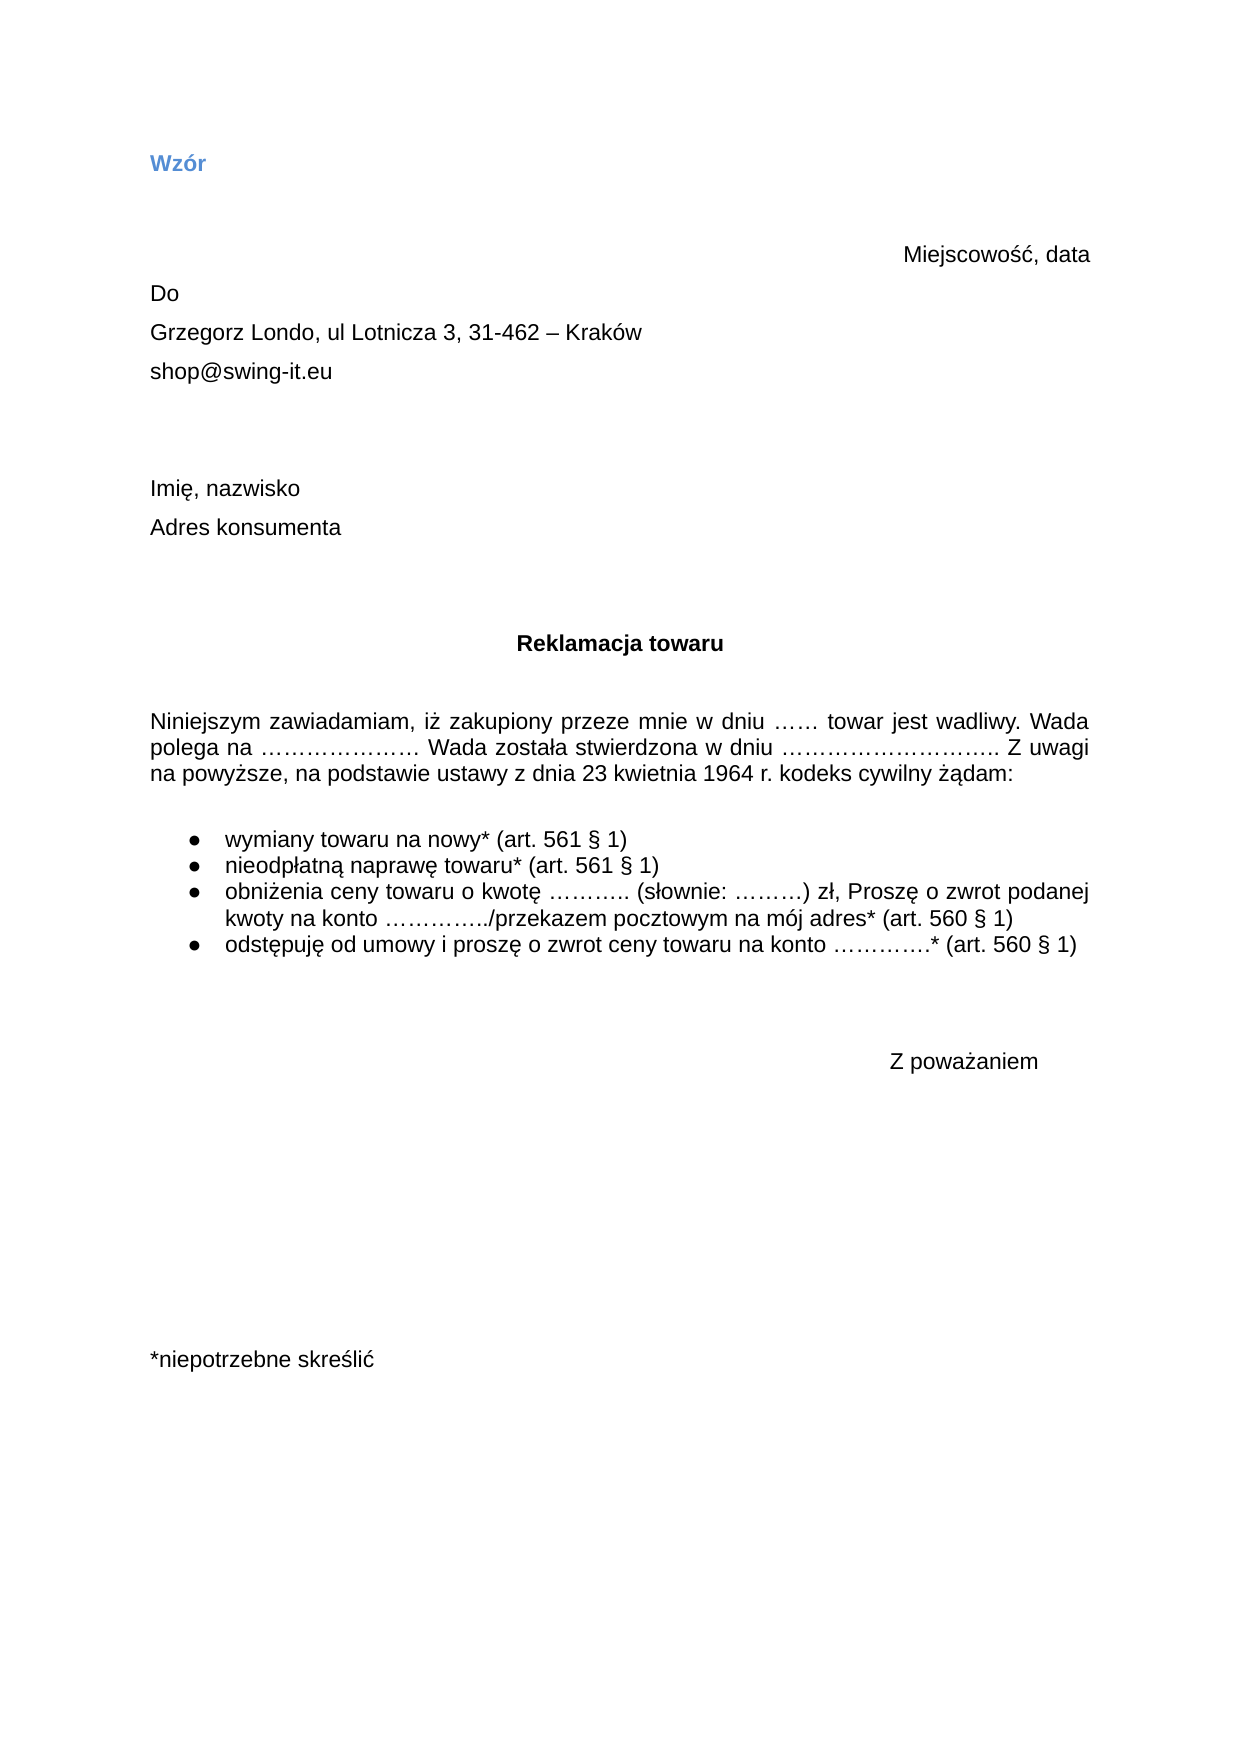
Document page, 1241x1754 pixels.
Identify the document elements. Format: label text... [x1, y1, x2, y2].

text Z poważaniem [889, 1048, 1090, 1074]
list wymiany towaru na nowy* (art. 561 § 1) [187, 826, 1090, 852]
text Miejscowość, data [150, 241, 1090, 268]
text Do [150, 280, 1090, 307]
text *niepotrzebne skreślić [150, 1346, 1090, 1372]
text Wzór [150, 150, 1090, 176]
list odstępuję od umowy i proszę o zwrot ceny towaru na konto ………….* (art. 560 § 1) [187, 931, 1090, 957]
list obniżenia ceny towaru o kwotę ……….. (słownie: ………) zł, Proszę o zwrot podanej kwoty na konto …………../przekazem pocztowym na mój adres* (art. 560 § 1) [187, 878, 1090, 931]
text Grzegorz Londo, ul Lotnicza 3, 31-462 – Kraków [150, 319, 1090, 346]
text Adres konsumenta [150, 513, 1090, 540]
text shop@swing-it.eu [150, 358, 1090, 384]
text Imię, nazwisko [150, 474, 1090, 501]
list nieodpłatną naprawę towaru* (art. 561 § 1) [187, 852, 1090, 878]
text Niniejszym zawiadamiam, iż zakupiony przeze mnie w dniu …… towar jest wadliwy. Wada polega na ………………… Wada została stwierdzona w dniu ……………………….. Z uwagi na powyższe, na podstawie ustawy z dnia 23 kwietnia 1964 r. kodeks cywilny żądam: [150, 708, 1090, 787]
text Reklamacja towaru [150, 630, 1090, 656]
